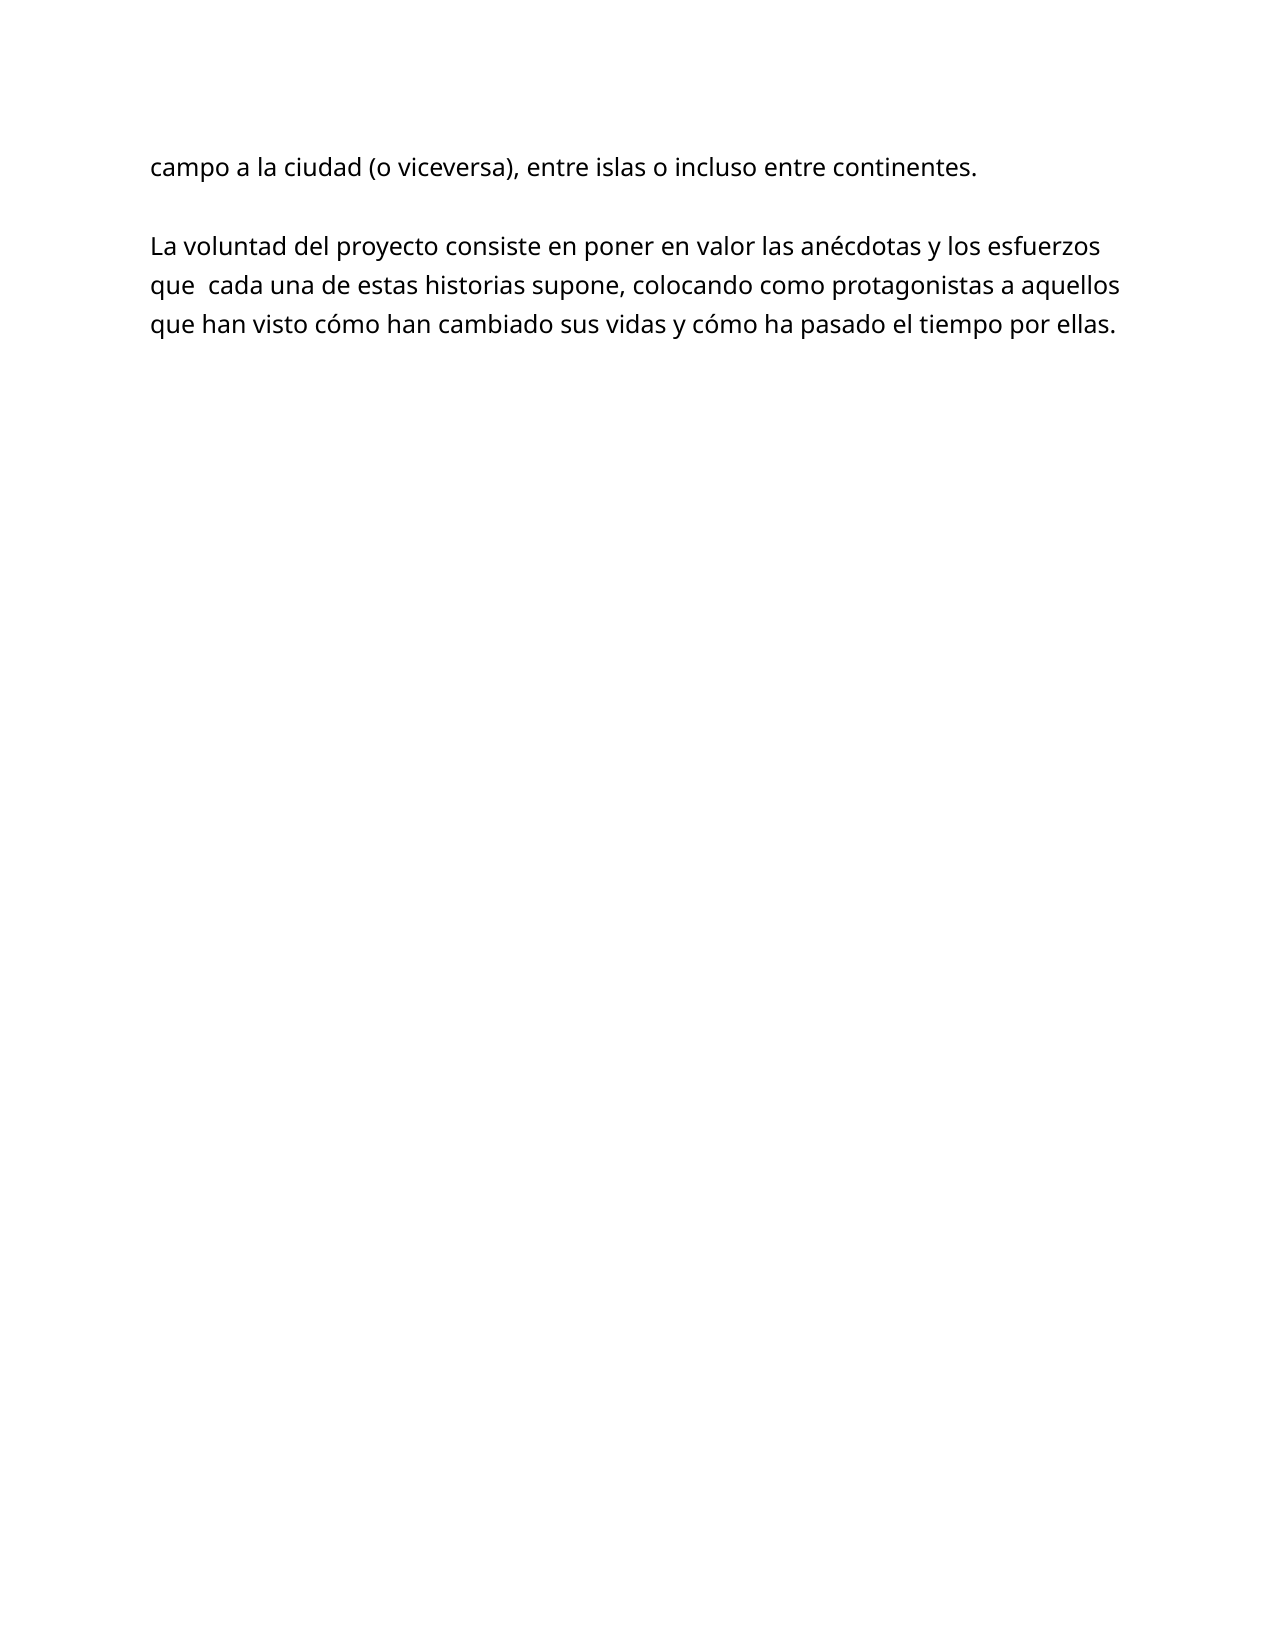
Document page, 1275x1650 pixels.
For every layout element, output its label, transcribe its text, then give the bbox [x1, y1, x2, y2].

text campo a la ciudad (o viceversa), entre islas o incluso entre continentes. La voluntad del proyecto consiste en poner en valor las anécdotas y los esfuerzos que cada una de estas historias supone, colocando como protagonistas a aquellos que han visto cómo han cambiado sus vidas y cómo ha pasado el tiempo por ellas. [150, 150, 1125, 341]
